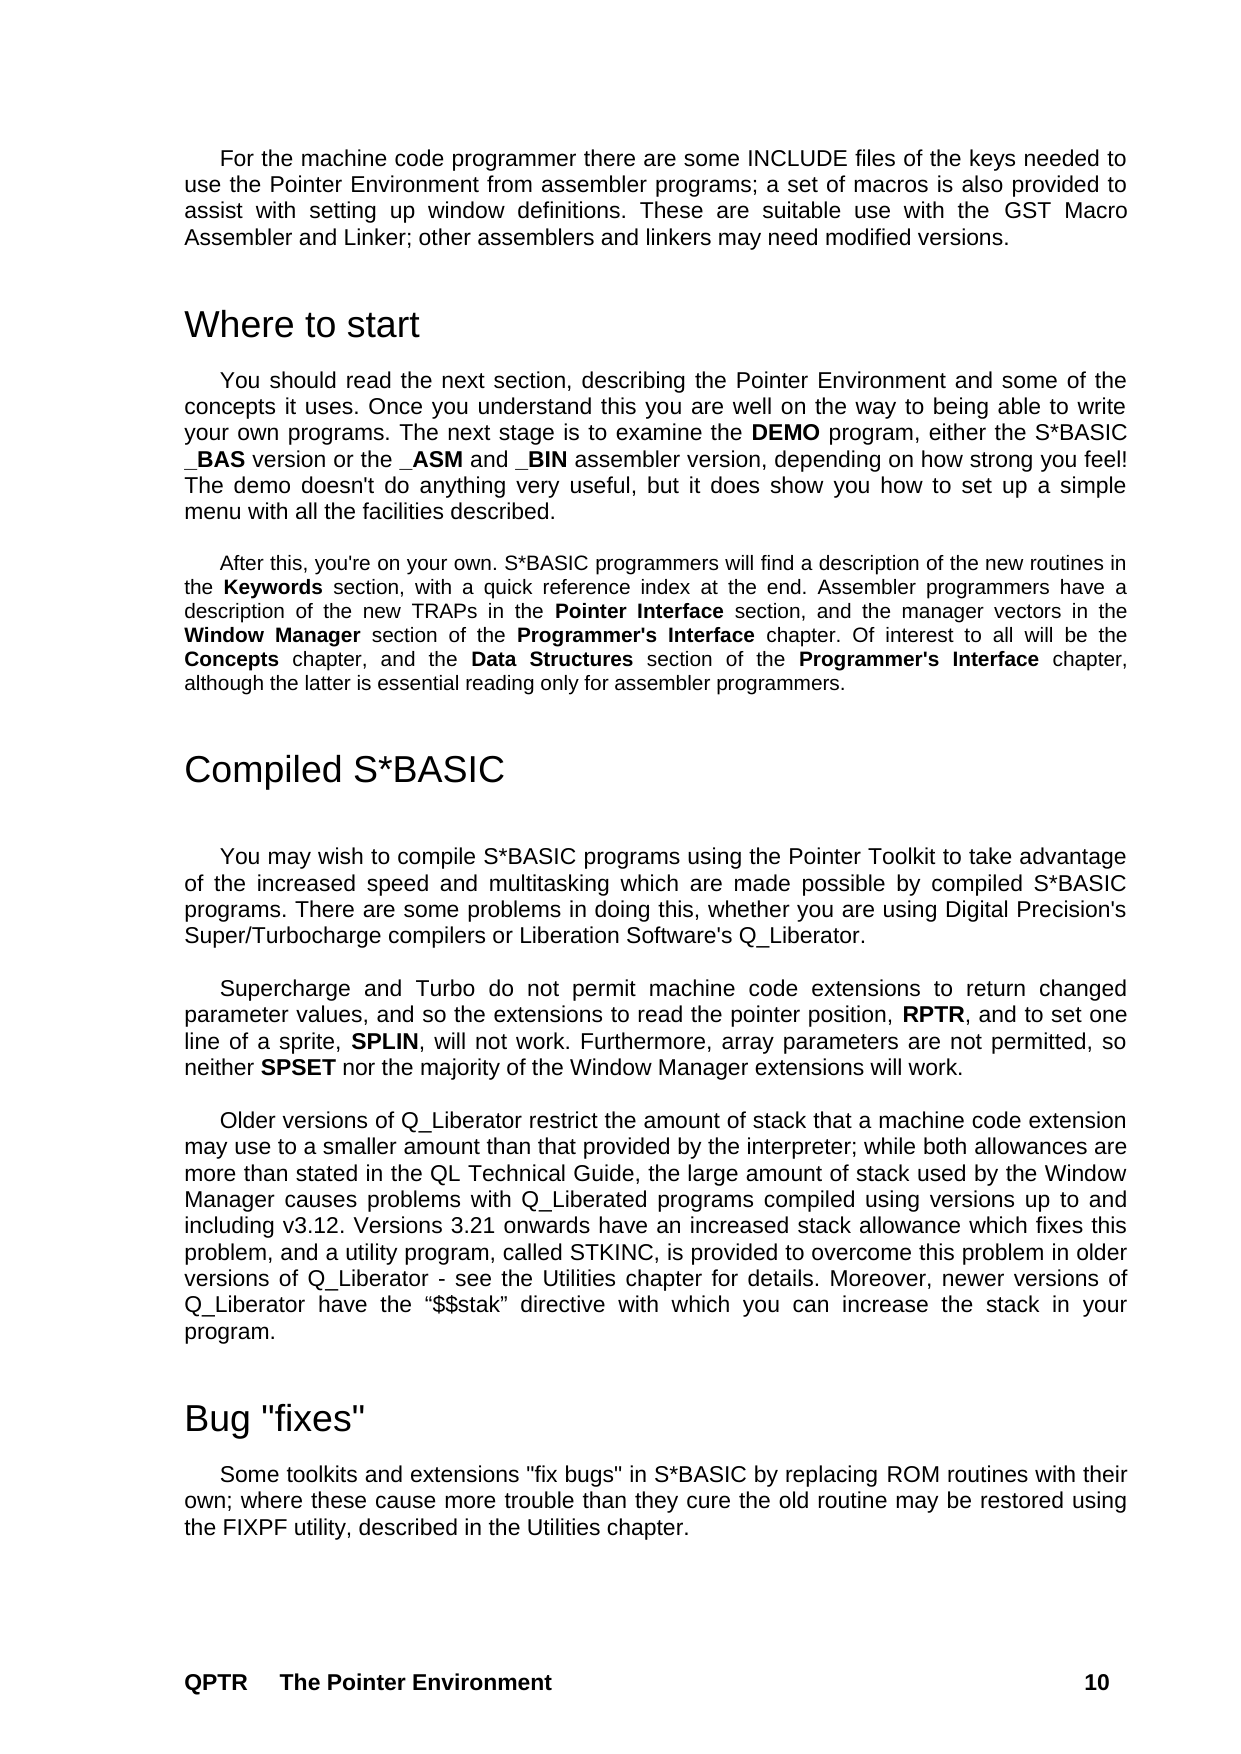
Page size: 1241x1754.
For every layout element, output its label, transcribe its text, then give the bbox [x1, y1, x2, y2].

subtitle Bug "fixes" [184, 1396, 1128, 1439]
text After this, you're on your own. S*BASIC programmers will find a description of the new routines in the Keywords section, with a quick reference index at the end. Assembler programmers have a description of the new TRAPs in the Pointer Interface section, and the manager vectors in the Window Manager section of the Programmer's Interface chapter. Of interest to all will be the Concepts chapter, and the Data Structures section of the Programmer's Interface chapter, although the latter is essential reading only for assembler programmers. [184, 551, 1128, 695]
text You should read the next section, describing the Pointer Environment and some of the concepts it uses. Once you understand this you are well on the way to being able to write your own programs. The next stage is to examine the DEMO program, either the S*BASIC _BAS version or the _ASM and _BIN assembler version, depending on how strong you feel! The demo doesn't do anything very useful, but it does show you how to set up a simple menu with all the facilities described. [184, 367, 1128, 525]
text For the machine code programmer there are some INCLUDE files of the keys needed to use the Pointer Environment from assembler programs; a set of macros is also provided to assist with setting up window definitions. These are suitable use with the GST Macro Assembler and Linker; other assemblers and linkers may need modified versions. [184, 144, 1128, 250]
text You may wish to compile S*BASIC programs using the Pointer Toolkit to take advantage of the increased speed and multitasking which are made possible by compiled S*BASIC programs. There are some problems in doing this, whether you are using Digital Precision's Super/Turbocharge compilers or Liberation Software's Q_Liberator. [184, 843, 1128, 949]
subtitle Where to start [184, 303, 1128, 346]
text Older versions of Q_Liberator restrict the amount of stack that a machine code extension may use to a smaller amount than that provided by the interpreter; while both allowances are more than stated in the QL Technical Guide, the large amount of stack used by the Window Manager causes problems with Q_Liberated programs compiled using versions up to and including v3.12. Versions 3.21 onwards have an increased stack allowance which fixes this problem, and a utility program, called STKINC, is provided to overcome this problem in older versions of Q_Liberator - see the Utilities chapter for details. Moreover, newer versions of Q_Liberator have the “$$stak” directive with which you can increase the stack in your program. [184, 1107, 1128, 1344]
text Supercharge and Turbo do not permit machine code extensions to return changed parameter values, and so the extensions to read the pointer position, RPTR, and to set one line of a sprite, SPLIN, will not work. Furthermore, array parameters are not permitted, so neither SPSET nor the majority of the Window Manager extensions will work. [184, 975, 1128, 1081]
subtitle Compiled S*BASIC [184, 747, 1128, 791]
text Some toolkits and extensions "fix bugs" in S*BASIC by replacing ROM routines with their own; where these cause more trouble than they cure the old routine may be restored using the FIXPF utility, described in the Utilities chapter. [184, 1461, 1128, 1540]
